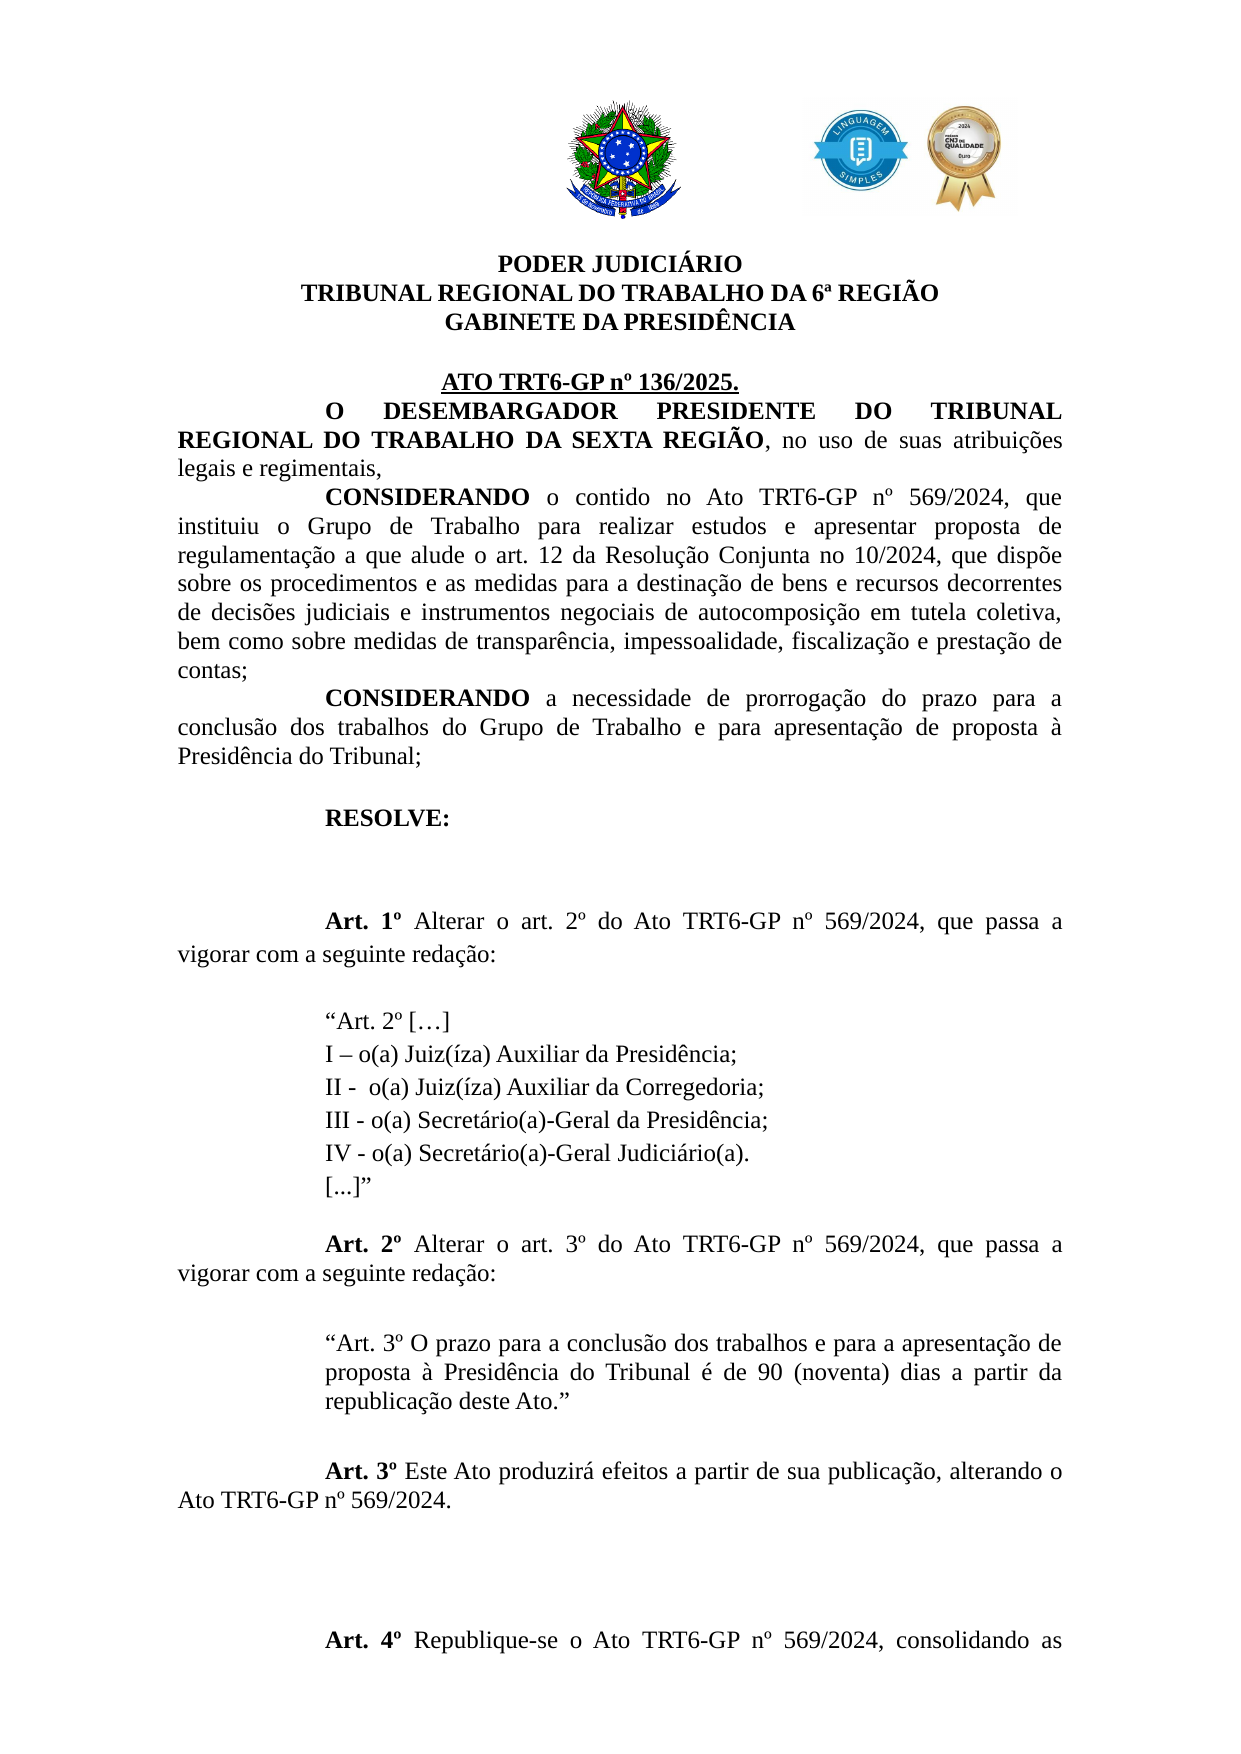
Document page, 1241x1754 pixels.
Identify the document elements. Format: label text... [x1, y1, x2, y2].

text Art. 4º Republique-se o Ato TRT6-GP nº 569/2024, consolidando as [177, 1626, 1063, 1654]
text Art. 3º Este Ato produzirá efeitos a partir de sua publicação, alterando o Ato TRT6-GP nº 569/2024. [177, 1456, 1063, 1514]
text II - o(a) Juiz(íza) Auxiliar da Corregedoria; [177, 1068, 1063, 1101]
text CONSIDERANDO a necessidade de prorrogação do prazo para a conclusão dos trabalhos do Grupo de Trabalho e para apresentação de proposta à Presidência do Tribunal; [177, 683, 1063, 770]
text “Art. 3º O prazo para a conclusão dos trabalhos e para a apresentação de proposta à Presidência do Tribunal é de 90 (noventa) dias a partir da republicação deste Ato.” [325, 1328, 1063, 1414]
text CONSIDERANDO o contido no Ato TRT6-GP nº 569/2024, que instituiu o Grupo de Trabalho para realizar estudos e apresentar proposta de regulamentação a que alude o art. 12 da Resolução Conjunta no 10/2024, que dispõe sobre os procedimentos e as medidas para a destinação de bens e recursos decorrentes de decisões judiciais e instrumentos negociais de autocomposição em tutela coletiva, bem como sobre medidas de transparência, impessoalidade, fiscalização e prestação de contas; [177, 482, 1063, 683]
text “Art. 2º […] [177, 1001, 1063, 1034]
text I – o(a) Juiz(íza) Auxiliar da Presidência; [177, 1034, 1063, 1068]
text Art. 1º Alterar o art. 2º do Ato TRT6-GP nº 569/2024, que passa a vigorar com a seguinte redação: [177, 902, 1063, 968]
text Art. 2º Alterar o art. 3º do Ato TRT6-GP nº 569/2024, que passa a vigorar com a seguinte redação: [177, 1229, 1063, 1287]
text [...]” [177, 1167, 1063, 1200]
text O DESEMBARGADOR PRESIDENTE DO TRIBUNAL REGIONAL DO TRABALHO DA SEXTA REGIÃO, no uso de suas atribuições legais e regimentais, [177, 396, 1063, 482]
text III - o(a) Secretário(a)-Geral da Presidência; [177, 1101, 1063, 1134]
subtitle ATO TRT6-GP nº 136/2025. [117, 367, 1063, 396]
text RESOLVE: [177, 798, 1063, 832]
text IV - o(a) Secretário(a)-Geral Judiciário(a). [177, 1134, 1063, 1167]
